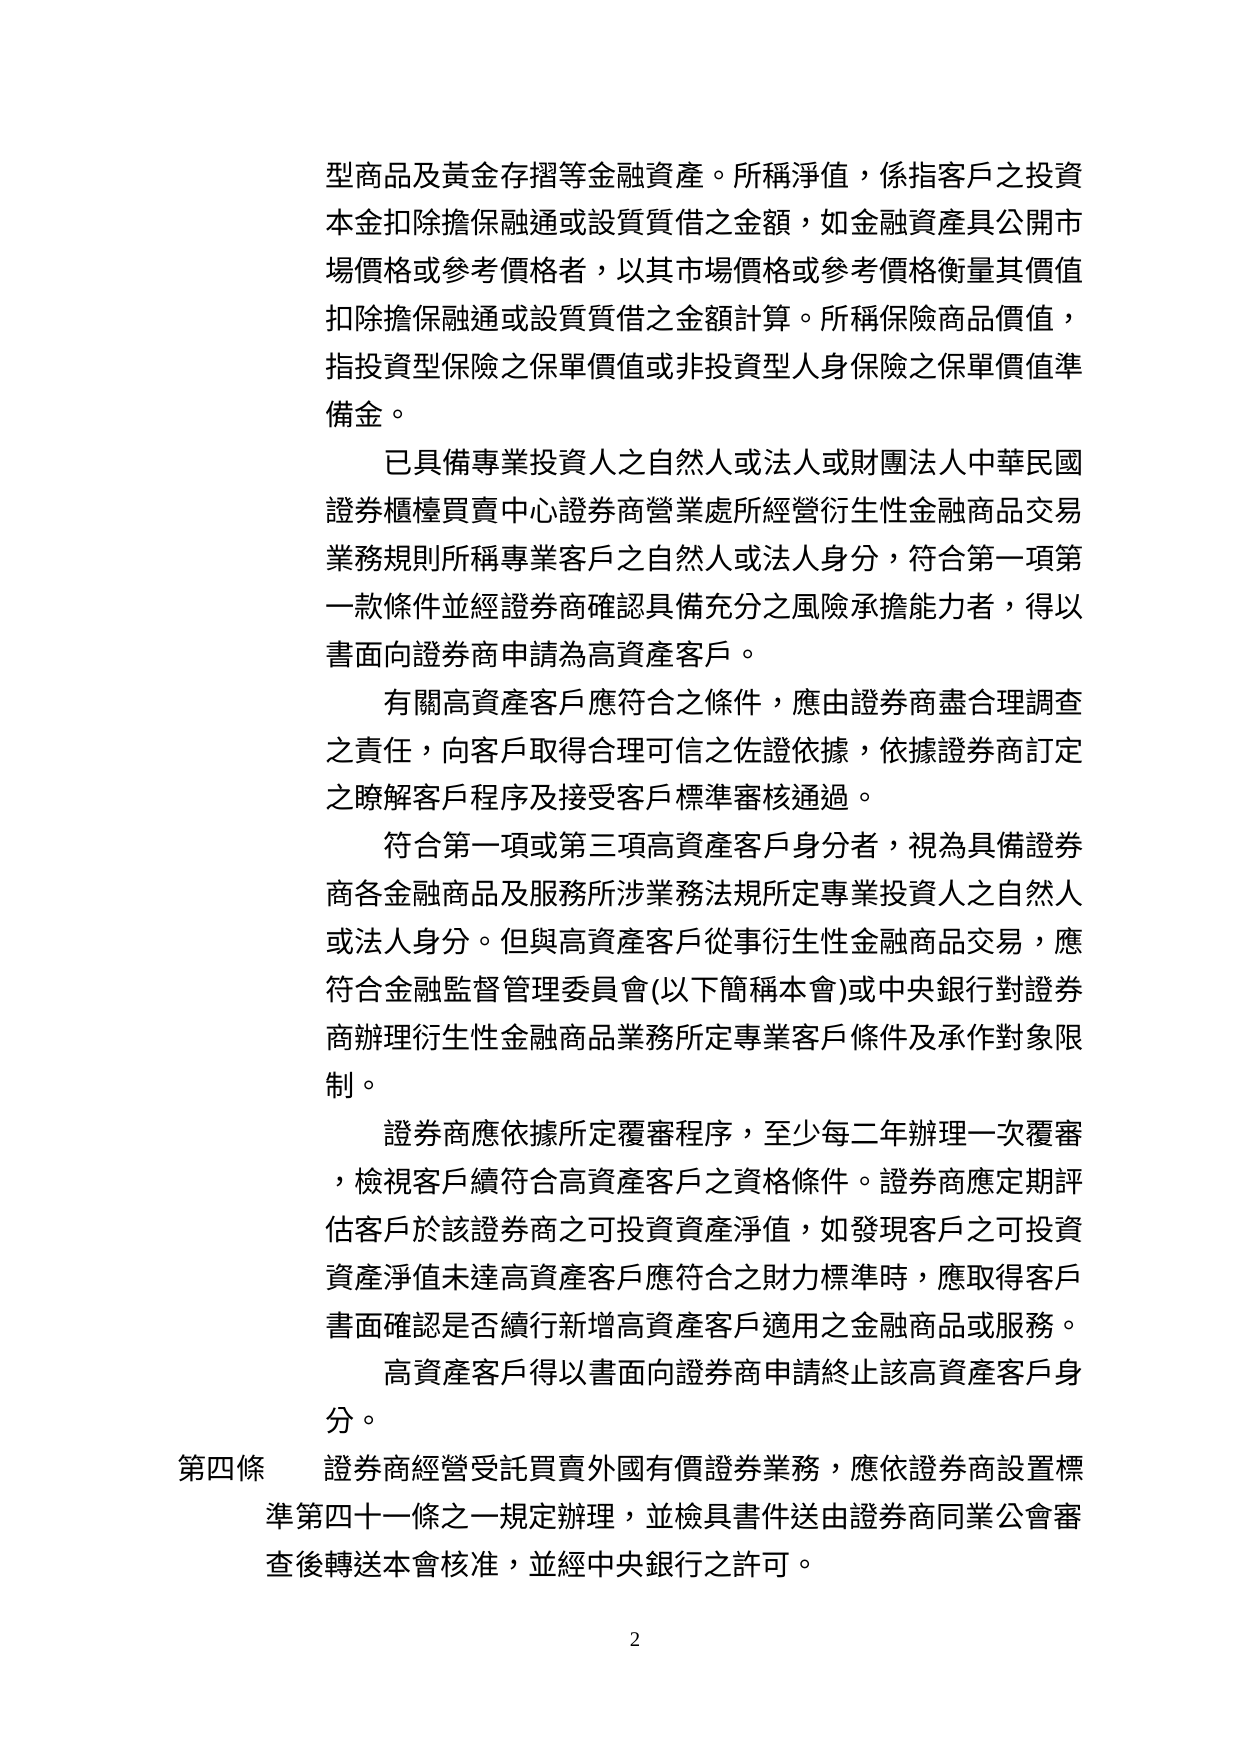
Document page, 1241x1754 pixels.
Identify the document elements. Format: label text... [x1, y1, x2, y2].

table_header 型商品及黃金存摺等金融資產。所稱淨值，係指客戶之投資本金扣除擔保融通或設質質借之金額，如金融資產具公開市場價格或參考價格者，以其市場價格或參考價格衡量其價值扣除擔保融通或設質質借之金額計算。所稱保險商品價值，指投資型保險之保單價值或非投資型人身保險之保單價值準備金。 已具備專業投資人之自然人或法人或財團法人中華民國證券櫃檯買賣中心證券商營業處所經營衍生性金融商品交易業務規則所稱專業客戶之自然人或法人身分，符合第一項第一款條件並經證券商確認具備充分之風險承擔能力者，得以書面向證券商申請為高資產客戶。 有關高資產客戶應符合之條件，應由證券商盡合理調查之責任，向客戶取得合理可信之佐證依據，依據證券商訂定之瞭解客戶程序及接受客戶標準審核通過。 符合第一項或第三項高資產客戶身分者，視為具備證券商各金融商品及服務所涉業務法規所定專業投資人之自然人或法人身分。但與高資產客戶從事衍生性金融商品交易，應符合金融監督管理委員會(以下簡稱本會)或中央銀行對證券商辦理衍生性金融商品業務所定專業客戶條件及承作對象限制。 證券商應依據所定覆審程序，至少每二年辦理一次覆審，檢視客戶續符合高資產客戶之資格條件。證券商應定期評估客戶於該證券商之可投資資產淨值，如發現客戶之可投資資產淨值未達高資產客戶應符合之財力標準時，應取得客戶書面確認是否續行新增高資產客戶適用之金融商品或服務。 高資產客戶得以書面向證券商申請終止該高資產客戶身分。 第四條 證券商經營受託買賣外國有價證券業務，應依證券商設置標準第四十一條之一規定辦理，並檢具書件送由證券商同業公會審查後轉送本會核准，並經中央銀行之許可。 [166, 148, 1096, 1585]
